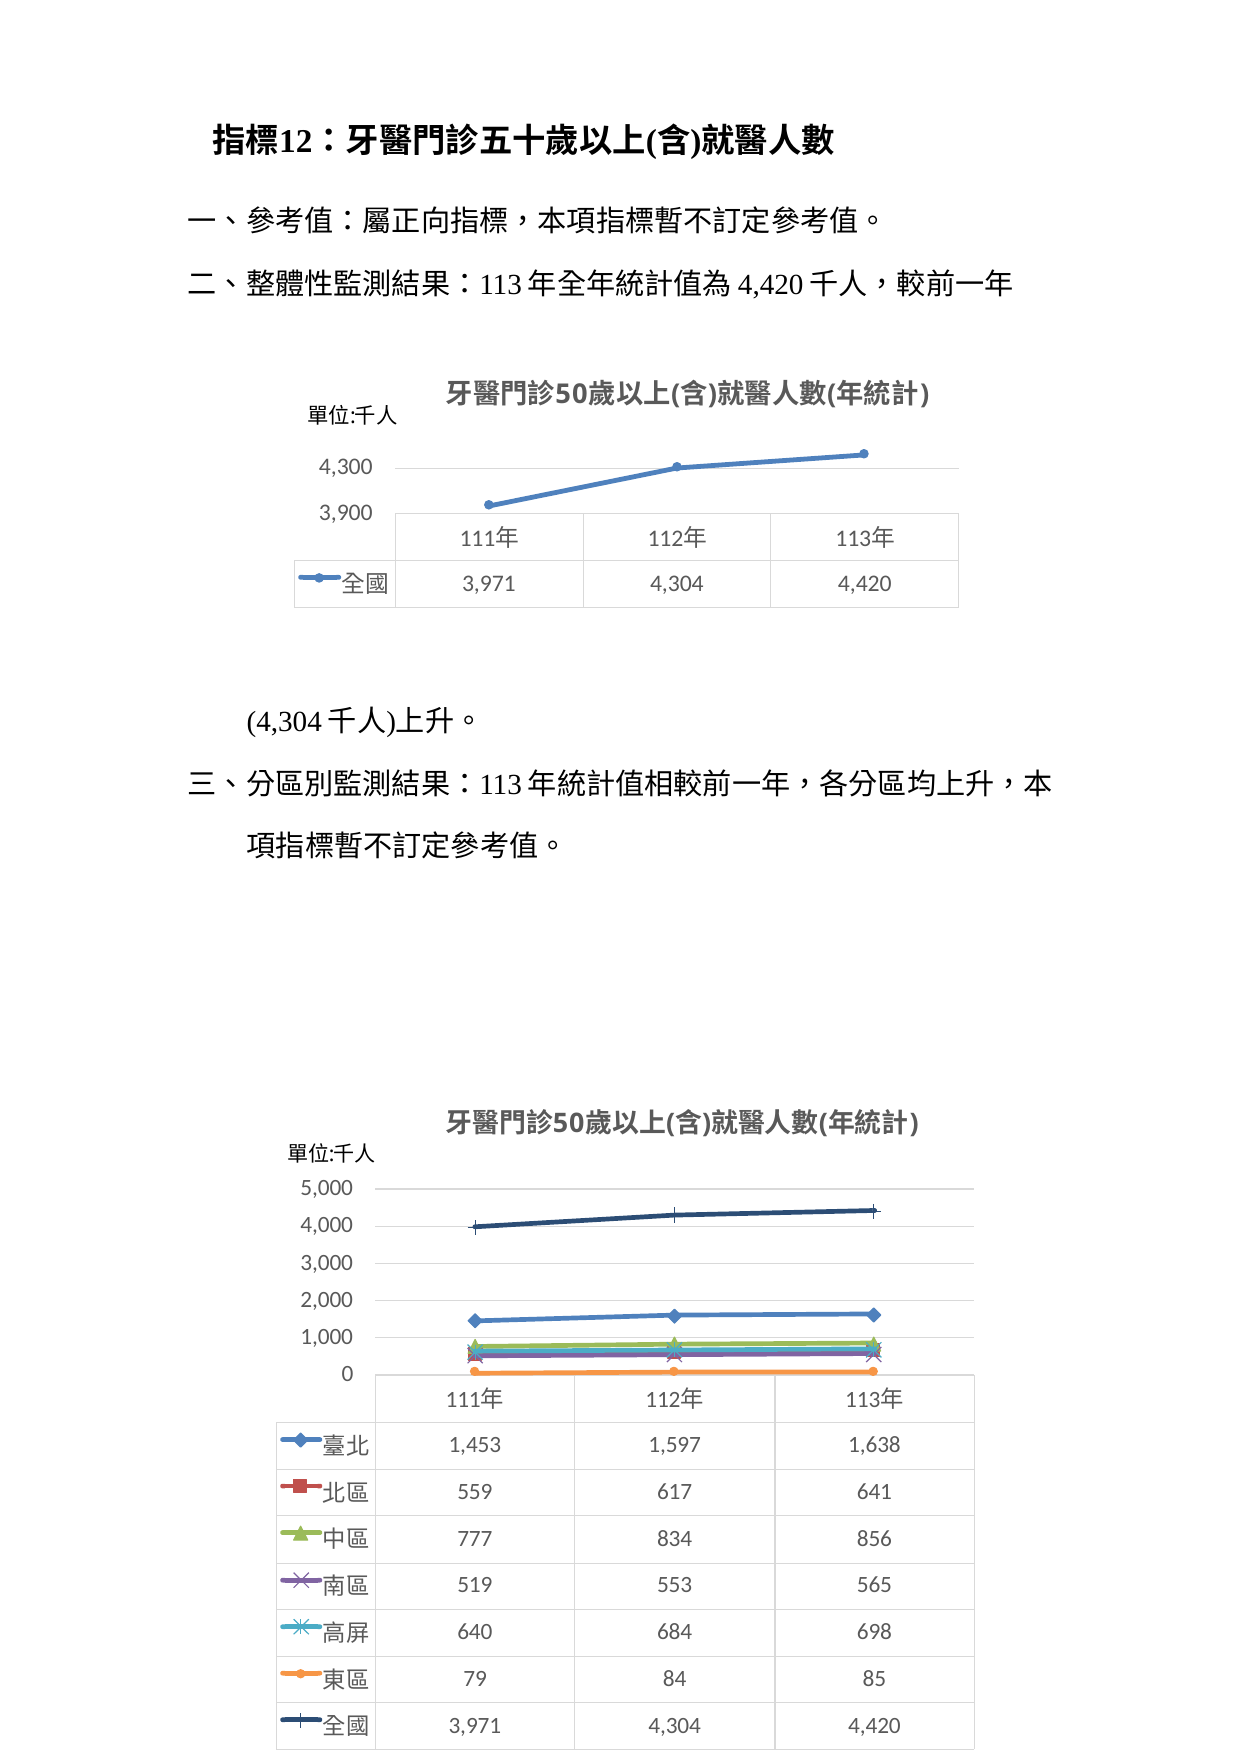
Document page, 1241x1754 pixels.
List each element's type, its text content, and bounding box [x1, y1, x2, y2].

subtitle 指標12：牙醫門診五十歲以上(含)就醫人數 [212, 96, 1053, 159]
text 一、參考值：屬正向指標，本項指標暫不訂定參考值。 [187, 177, 1053, 240]
text 三、分區別監測結果：113年統計值相較前一年，各分區均上升，本項指標暫不訂定參考值。 [187, 740, 1053, 865]
text 二、整體性監測結果：113年全年統計值為4,420千人，較前一年(4,304千人)上升。 [187, 240, 1053, 740]
